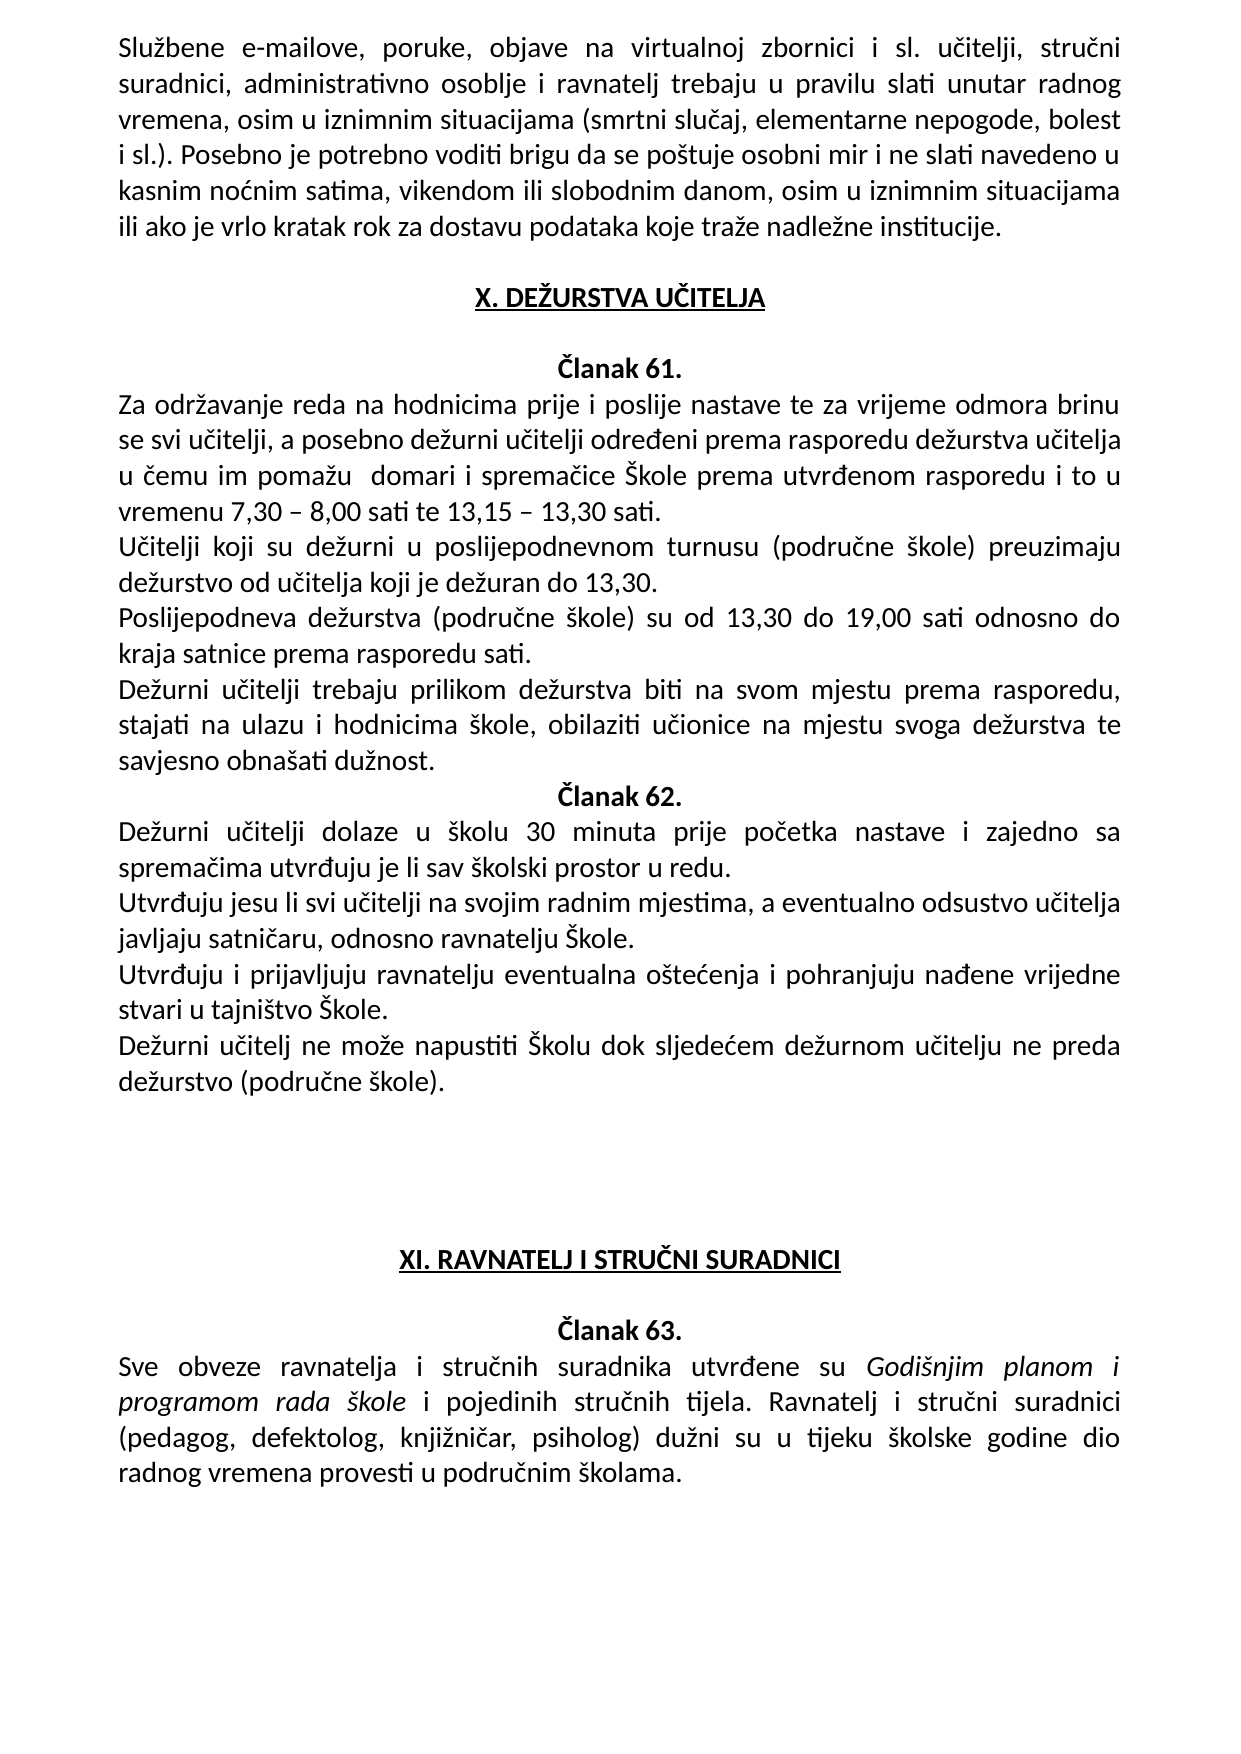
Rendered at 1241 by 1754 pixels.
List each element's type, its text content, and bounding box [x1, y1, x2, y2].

text Utvrđuju i prijavljuju ravnatelju eventualna oštećenja i pohranjuju nađene vrijedne stvari u tajništvo Škole. [118, 956, 1122, 1027]
text Dežurni učitelji trebaju prilikom dežurstva biti na svom mjestu prema rasporedu, stajati na ulazu i hodnicima škole, obilaziti učionice na mjestu svoga dežurstva te savjesno obnašati dužnost. [118, 671, 1122, 778]
text Članak 62. [118, 778, 1122, 813]
text Članak 61. [118, 350, 1122, 386]
text Članak 63. [118, 1312, 1122, 1348]
text Službene e-mailove, poruke, objave na virtualnoj zbornici i sl. učitelji, stručni suradnici, administrativno osoblje i ravnatelj trebaju u pravilu slati unutar radnog vremena, osim u iznimnim situacijama (smrtni slučaj, elementarne nepogode, bolest i sl.). Posebno je potrebno voditi brigu da se poštuje osobni mir i ne slati navedeno u kasnim noćnim satima, vikendom ili slobodnim danom, osim u iznimnim situacijama ili ako je vrlo kratak rok za dostavu podataka koje traže nadležne institucije. [118, 29, 1122, 243]
text Utvrđuju jesu li svi učitelji na svojim radnim mjestima, a eventualno odsustvo učitelja javljaju satničaru, odnosno ravnatelju Škole. [118, 884, 1122, 956]
text Sve obveze ravnatelja i stručnih suradnika utvrđene su Godišnjim planom i programom rada škole i pojedinih stručnih tijela. Ravnatelj i stručni suradnici (pedagog, defektolog, knjižničar, psiholog) dužni su u tijeku školske godine dio radnog vremena provesti u područnim školama. [118, 1348, 1122, 1490]
text Učitelji koji su dežurni u poslijepodnevnom turnusu (područne škole) preuzimaju dežurstvo od učitelja koji je dežuran do 13,30. [118, 528, 1122, 599]
text X. DEŽURSTVA UČITELJA [118, 279, 1122, 314]
text Za održavanje reda na hodnicima prije i poslije nastave te za vrijeme odmora brinu se svi učitelji, a posebno dežurni učitelji određeni prema rasporedu dežurstva učitelja u čemu im pomažu domari i spremačice Škole prema utvrđenom rasporedu i to u vremenu 7,30 – 8,00 sati te 13,15 – 13,30 sati. [118, 386, 1122, 528]
text XI. RAVNATELJ I STRUČNI SURADNICI [118, 1241, 1122, 1276]
text Dežurni učitelji dolaze u školu 30 minuta prije početka nastave i zajedno sa spremačima utvrđuju je li sav školski prostor u redu. [118, 813, 1122, 884]
text Dežurni učitelj ne može napustiti Školu dok sljedećem dežurnom učitelju ne preda dežurstvo (područne škole). [118, 1027, 1122, 1098]
text Poslijepodneva dežurstva (područne škole) su od 13,30 do 19,00 sati odnosno do kraja satnice prema rasporedu sati. [118, 599, 1122, 671]
